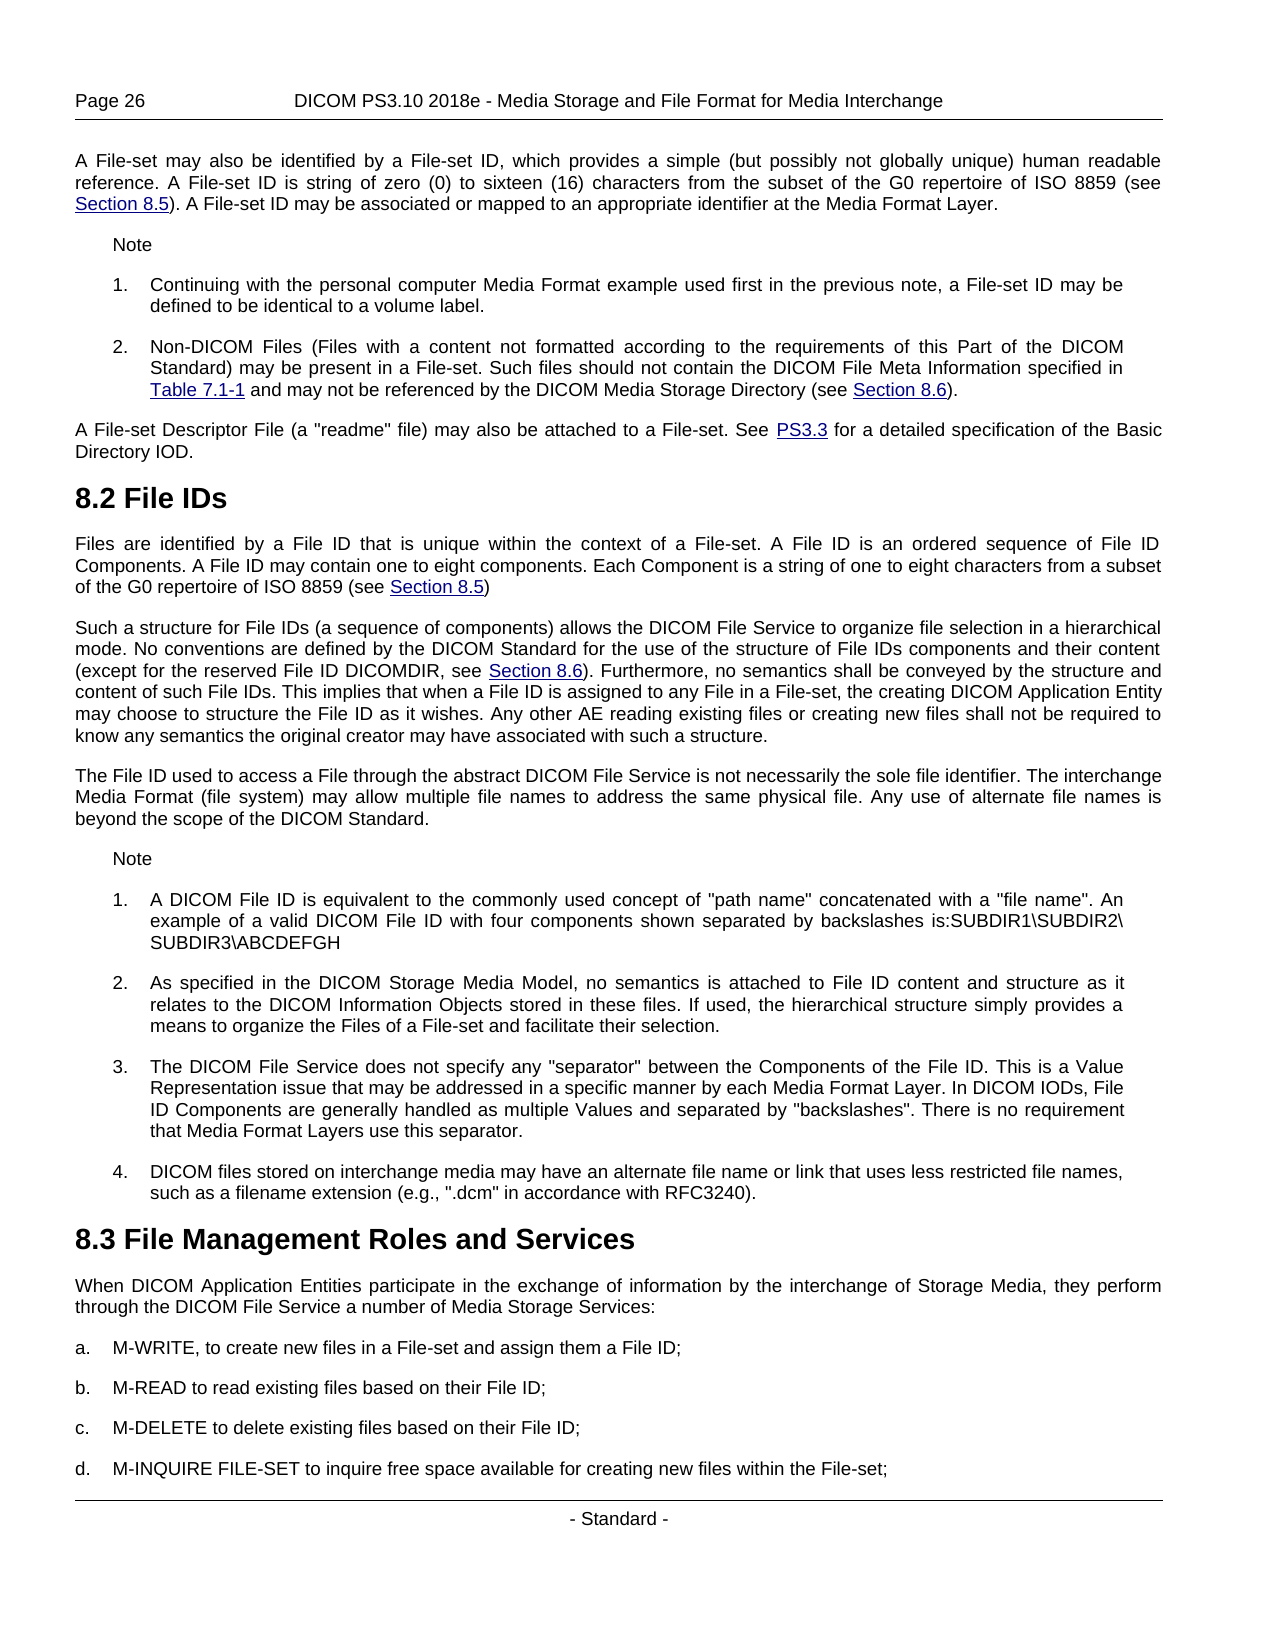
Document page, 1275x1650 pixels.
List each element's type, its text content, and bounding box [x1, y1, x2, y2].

text Such a structure for File IDs (a sequence of components) allows the DICOM File Service to organize file selection in a hierarchical mode. No conventions are defined by the DICOM Standard for the use of the structure of File IDs components and their content (except for the reserved File ID DICOMDIR, see Section 8.6). Furthermore, no semantics shall be conveyed by the structure and content of such File IDs. This implies that when a File ID is assigned to any File in a File-set, the creating DICOM Application Entity may choose to structure the File ID as it wishes. Any other AE reading existing files or creating new files shall not be required to know any semantics the original creator may have associated with such a structure. [75, 617, 1162, 746]
text When DICOM Application Entities participate in the exchange of information by the interchange of Storage Media, they perform through the DICOM File Service a number of Media Storage Services: [75, 1274, 1162, 1318]
text Note [112, 848, 1125, 870]
list As specified in the DICOM Storage Media Model, no semantics is attached to File ID content and structure as it relates to the DICOM Information Objects stored in these files. If used, the hierarchical structure simply provides a means to organize the Files of a File-set and facilitate their selection. [112, 972, 1125, 1037]
text 8.2 File IDs [75, 481, 1162, 514]
text Files are identified by a File ID that is unique within the context of a File-set. A File ID is an ordered sequence of File ID Components. A File ID may contain one to eight components. Each Component is a string of one to eight characters from a subset of the G0 repertoire of ISO 8859 (see Section 8.5) [75, 533, 1162, 598]
list M-INQUIRE FILE-SET to inquire free space available for creating new files within the File-set; [75, 1457, 1162, 1479]
list M-DELETE to delete existing files based on their File ID; [75, 1417, 1162, 1439]
list A DICOM File ID is equivalent to the commonly used concept of "path name" concatenated with a "file name". An example of a valid DICOM File ID with four components shown separated by backslashes is:SUBDIR1\SUBDIR2\SUBDIR3\ABCDEFGH [112, 888, 1125, 953]
text The File ID used to access a File through the abstract DICOM File Service is not necessarily the sole file identifier. The interchange Media Format (file system) may allow multiple file names to address the same physical file. Any use of alternate file names is beyond the scope of the DICOM Standard. [75, 765, 1162, 829]
text 8.3 File Management Roles and Services [75, 1222, 1162, 1256]
list Continuing with the personal computer Media Format example used first in the previous note, a File-set ID may be defined to be identical to a volume label. [112, 274, 1125, 317]
list Non-DICOM Files (Files with a content not formatted according to the requirements of this Part of the DICOM Standard) may be present in a File-set. Such files should not contain the DICOM File Meta Information specified in Table 7.1-1 and may not be referenced by the DICOM Media Storage Directory (see Section 8.6). [112, 336, 1125, 400]
text A File-set may also be identified by a File-set ID, which provides a simple (but possibly not globally unique) human readable reference. A File-set ID is string of zero (0) to sixteen (16) characters from the subset of the G0 repertoire of ISO 8859 (see Section 8.5). A File-set ID may be associated or mapped to an appropriate identifier at the Media Format Layer. [75, 150, 1162, 215]
list M-READ to read existing files based on their File ID; [75, 1377, 1162, 1398]
list M-WRITE, to create new files in a File-set and assign them a File ID; [75, 1336, 1162, 1358]
list DICOM files stored on interchange media may have an alternate file name or link that uses less restricted file names, such as a filename extension (e.g., ".dcm" in accordance with RFC3240). [112, 1160, 1125, 1203]
list The DICOM File Service does not specify any "separator" between the Components of the File ID. This is a Value Representation issue that may be addressed in a specific manner by each Media Format Layer. In DICOM IODs, File ID Components are generally handled as multiple Values and separated by "backslashes". There is no requirement that Media Format Layers use this separator. [112, 1055, 1125, 1142]
text A File-set Descriptor File (a "readme" file) may also be attached to a File-set. See PS3.3 for a detailed specification of the Basic Directory IOD. [75, 419, 1162, 462]
text Note [112, 233, 1125, 255]
